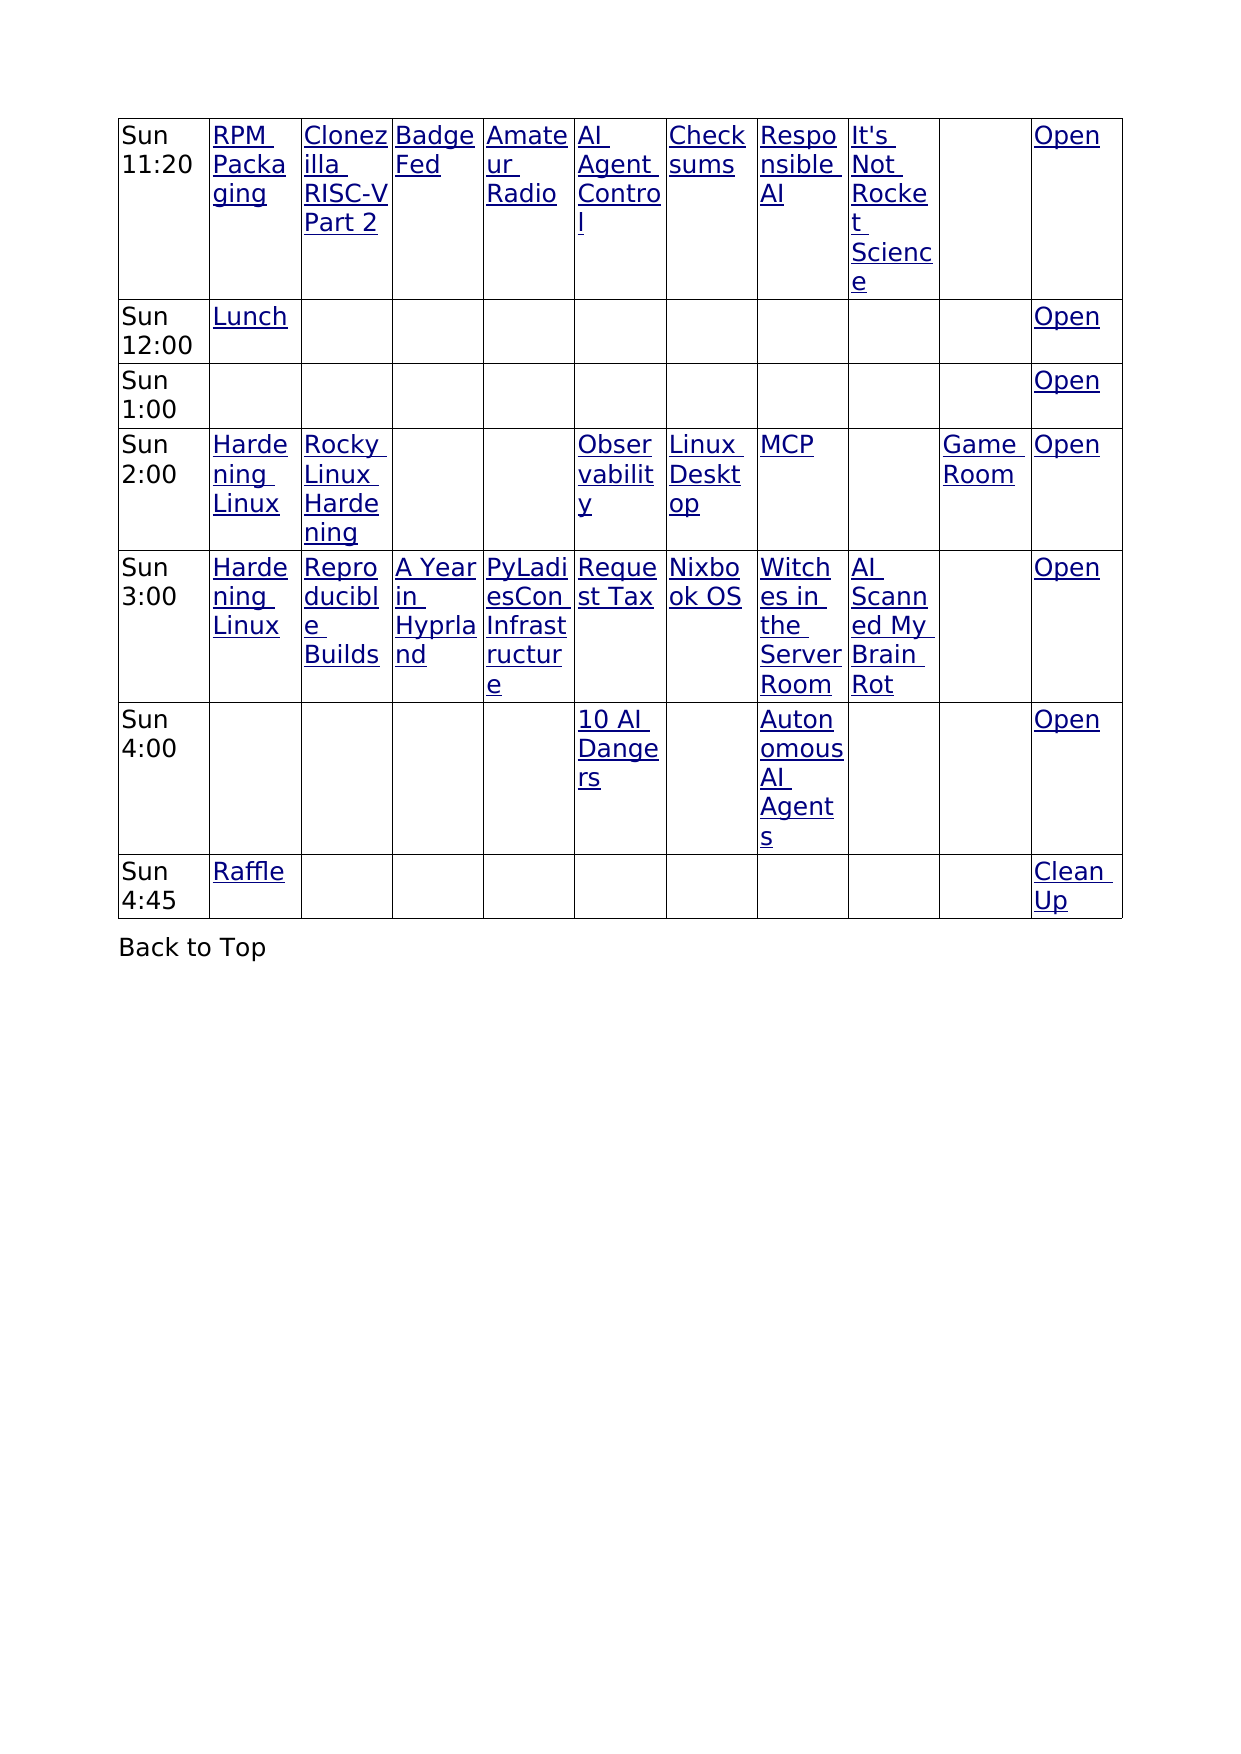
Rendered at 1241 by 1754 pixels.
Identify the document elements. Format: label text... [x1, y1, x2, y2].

table_cell [302, 855, 392, 918]
table_cell BadgeFed [393, 119, 483, 299]
table_cell PyLadiesCon Infrastructure [484, 551, 574, 702]
table_cell [940, 703, 1031, 854]
table_cell [758, 300, 848, 363]
table_cell [940, 119, 1031, 299]
table_cell RPM Packaging [210, 119, 301, 299]
table_cell Reproducible Builds [302, 551, 392, 702]
table_cell [849, 703, 939, 854]
table_cell [484, 703, 574, 854]
table_cell [849, 300, 939, 363]
table_cell AI Scanned My Brain Rot [849, 551, 939, 702]
table_cell Checksums [667, 119, 757, 299]
table_cell MCP [758, 429, 848, 550]
table_cell Nixbook OS [667, 551, 757, 702]
table_cell Open [1032, 703, 1122, 854]
table_cell Request Tax [575, 551, 666, 702]
table_cell It's Not Rocket Science [849, 119, 939, 299]
table_cell Rocky Linux Hardening [302, 429, 392, 550]
table_cell Open [1032, 551, 1122, 702]
table_cell Clean Up [1032, 855, 1122, 918]
table_cell Lunch [210, 300, 301, 363]
table_cell [940, 855, 1031, 918]
table_cell 10 AI Dangers [575, 703, 666, 854]
table_cell [940, 551, 1031, 702]
table_cell Game Room [940, 429, 1031, 550]
table_cell [393, 855, 483, 918]
table_cell [575, 855, 666, 918]
table_cell [210, 364, 301, 428]
table_cell Witches in the Server Room [758, 551, 848, 702]
table_cell Sun 3:00 [119, 551, 209, 702]
table_cell Hardening Linux [210, 429, 301, 550]
table_cell Sun 4:45 [119, 855, 209, 918]
table_cell [575, 364, 666, 428]
table_cell Observability [575, 429, 666, 550]
table_cell [849, 855, 939, 918]
table_cell AI Agent Control [575, 119, 666, 299]
table_cell [667, 855, 757, 918]
table_cell Clonezilla RISC‑V Part 2 [302, 119, 392, 299]
table_cell [302, 364, 392, 428]
table_cell Sun 12:00 [119, 300, 209, 363]
table_cell Responsible AI [758, 119, 848, 299]
table_cell Sun 1:00 [119, 364, 209, 428]
table_cell A Year in Hyprland [393, 551, 483, 702]
table_cell [940, 364, 1031, 428]
table_cell [302, 300, 392, 363]
table_cell [849, 364, 939, 428]
table_cell Autonomous AI Agents [758, 703, 848, 854]
table_cell [667, 300, 757, 363]
table_cell [484, 364, 574, 428]
table_cell [484, 300, 574, 363]
table_cell [393, 703, 483, 854]
table_cell Open [1032, 119, 1122, 299]
table_cell [667, 364, 757, 428]
table_cell [484, 429, 574, 550]
table_cell [393, 429, 483, 550]
table_cell [667, 703, 757, 854]
table_cell Open [1032, 429, 1122, 550]
table_cell [302, 703, 392, 854]
table_cell Linux Desktop [667, 429, 757, 550]
table_cell Open [1032, 364, 1122, 428]
table_cell [484, 855, 574, 918]
table_cell [758, 364, 848, 428]
table_cell [393, 364, 483, 428]
table_cell [849, 429, 939, 550]
table_cell Sun 11:20 [119, 119, 209, 299]
table_cell Amateur Radio [484, 119, 574, 299]
table_cell [575, 300, 666, 363]
text Back to Top [118, 933, 1122, 962]
table_cell Sun 4:00 [119, 703, 209, 854]
table_cell [940, 300, 1031, 363]
table_cell Raffle [210, 855, 301, 918]
table_cell Sun 2:00 [119, 429, 209, 550]
table_cell [210, 703, 301, 854]
table_cell [393, 300, 483, 363]
table_cell [758, 855, 848, 918]
table_cell Open [1032, 300, 1122, 363]
table_cell Hardening Linux [210, 551, 301, 702]
